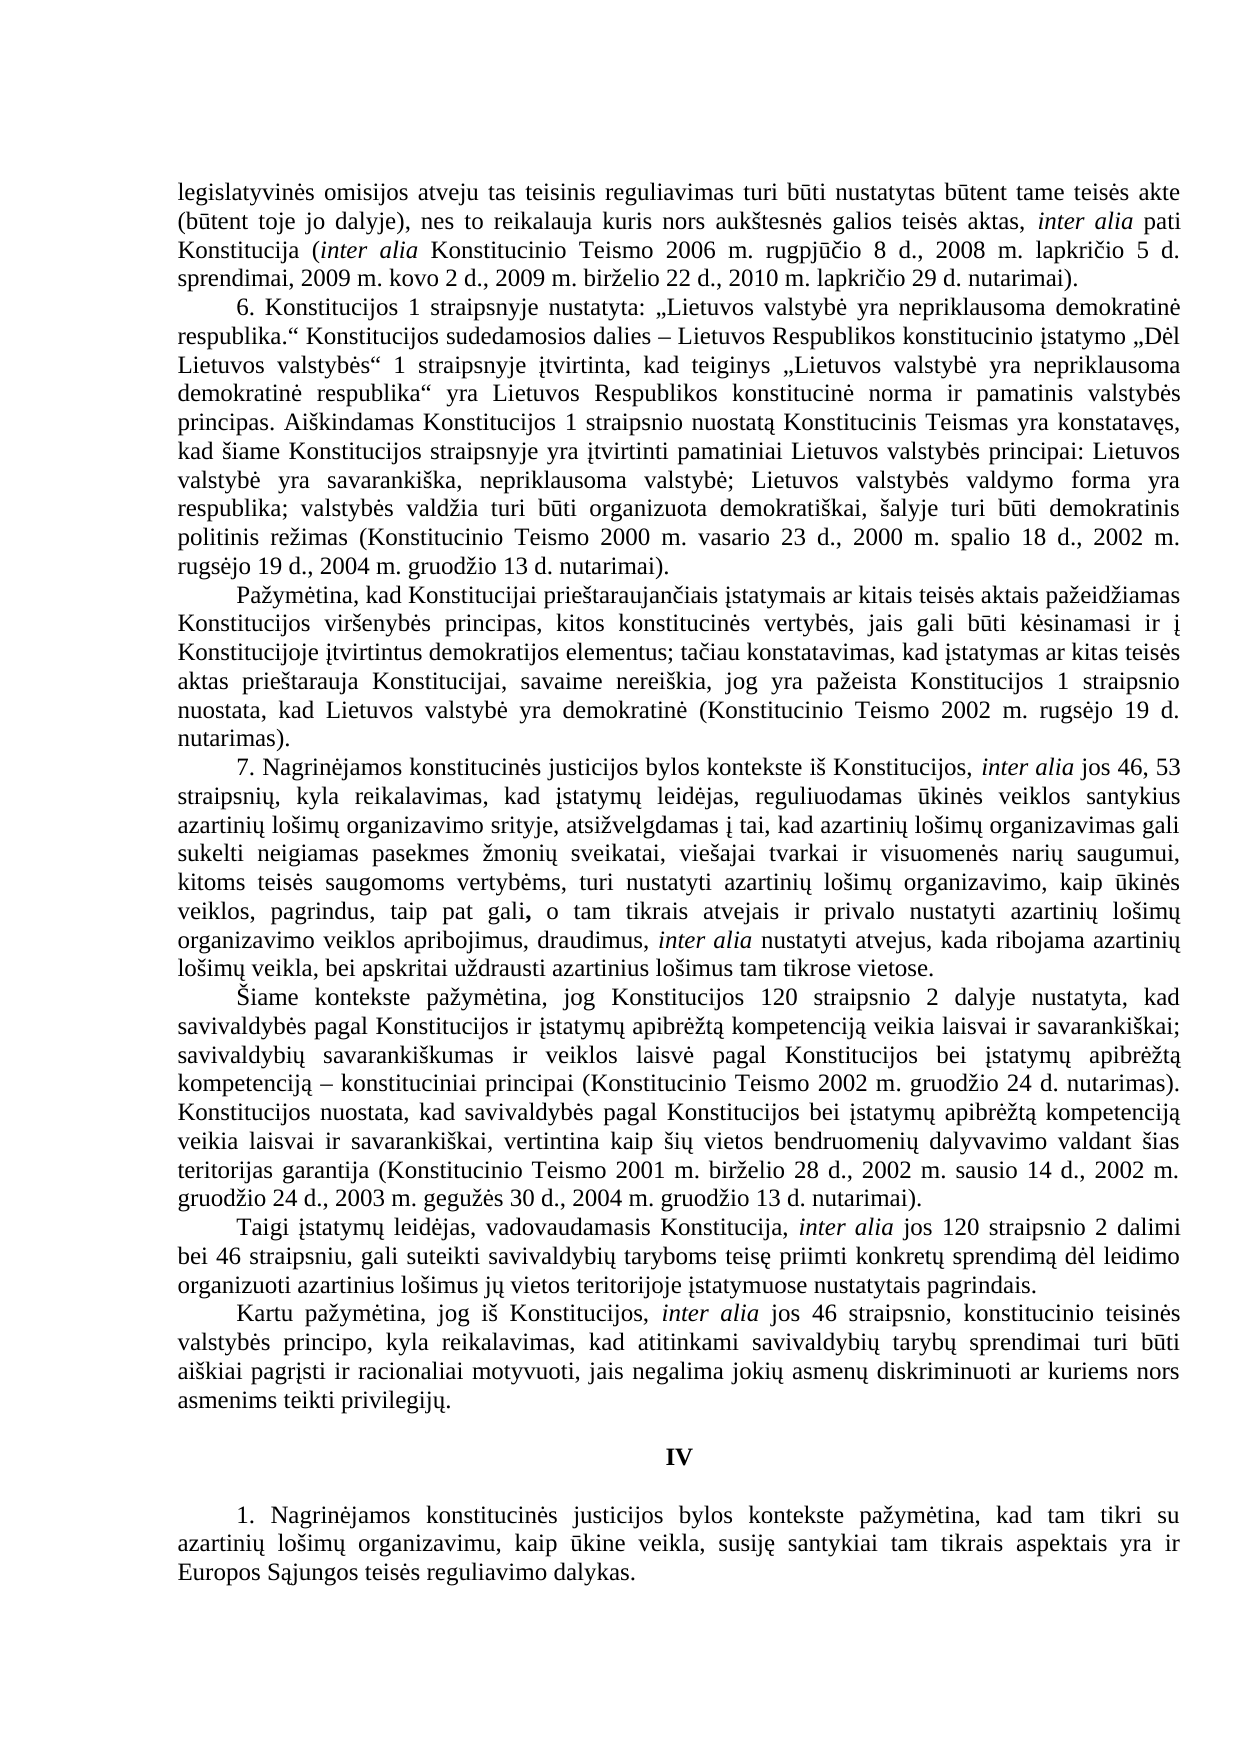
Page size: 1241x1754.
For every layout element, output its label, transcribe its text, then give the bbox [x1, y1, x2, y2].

text Taigi įstatymų leidėjas, vadovaudamasis Konstitucija, inter alia jos 120 straipsnio 2 dalimi bei 46 straipsniu, gali suteikti savivaldybių taryboms teisę priimti konkretų sprendimą dėl leidimo organizuoti azartinius lošimus jų vietos teritorijoje įstatymuose nustatytais pagrindais. [177, 1212, 1181, 1298]
text Pažymėtina, kad Konstitucijai prieštaraujančiais įstatymais ar kitais teisės aktais pažeidžiamas Konstitucijos viršenybės principas, kitos konstitucinės vertybės, jais gali būti kėsinamasi ir į Konstitucijoje įtvirtintus demokratijos elementus; tačiau konstatavimas, kad įstatymas ar kitas teisės aktas prieštarauja Konstitucijai, savaime nereiškia, jog yra pažeista Konstitucijos 1 straipsnio nuostata, kad Lietuvos valstybė yra demokratinė (Konstitucinio Teismo 2002 m. rugsėjo 19 d. nutarimas). [177, 580, 1181, 752]
text 1. Nagrinėjamos konstitucinės justicijos bylos kontekste pažymėtina, kad tam tikri su azartinių lošimų organizavimu, kaip ūkine veikla, susiję santykiai tam tikrais aspektais yra ir Europos Sąjungos teisės reguliavimo dalykas. [177, 1500, 1181, 1586]
text Šiame kontekste pažymėtina, jog Konstitucijos 120 straipsnio 2 dalyje nustatyta, kad savivaldybės pagal Konstitucijos ir įstatymų apibrėžtą kompetenciją veikia laisvai ir savarankiškai; savivaldybių savarankiškumas ir veiklos laisvė pagal Konstitucijos bei įstatymų apibrėžtą kompetenciją – konstituciniai principai (Konstitucinio Teismo 2002 m. gruodžio 24 d. nutarimas). Konstitucijos nuostata, kad savivaldybės pagal Konstitucijos bei įstatymų apibrėžtą kompetenciją veikia laisvai ir savarankiškai, vertintina kaip šių vietos bendruomenių dalyvavimo valdant šias teritorijas garantija (Konstitucinio Teismo 2001 m. birželio 28 d., 2002 m. sausio 14 d., 2002 m. gruodžio 24 d., 2003 m. gegužės 30 d., 2004 m. gruodžio 13 d. nutarimai). [177, 982, 1181, 1212]
text 6. Konstitucijos 1 straipsnyje nustatyta: „Lietuvos valstybė yra nepriklausoma demokratinė respublika.“ Konstitucijos sudedamosios dalies – Lietuvos Respublikos konstitucinio įstatymo „Dėl Lietuvos valstybės“ 1 straipsnyje įtvirtinta, kad teiginys „Lietuvos valstybė yra nepriklausoma demokratinė respublika“ yra Lietuvos Respublikos konstitucinė norma ir pamatinis valstybės principas. Aiškindamas Konstitucijos 1 straipsnio nuostatą Konstitucinis Teismas yra konstatavęs, kad šiame Konstitucijos straipsnyje yra įtvirtinti pamatiniai Lietuvos valstybės principai: Lietuvos valstybė yra savarankiška, nepriklausoma valstybė; Lietuvos valstybės valdymo forma yra respublika; valstybės valdžia turi būti organizuota demokratiškai, šalyje turi būti demokratinis politinis režimas (Konstitucinio Teismo 2000 m. vasario 23 d., 2000 m. spalio 18 d., 2002 m. rugsėjo 19 d., 2004 m. gruodžio 13 d. nutarimai). [177, 292, 1181, 580]
text legislatyvinės omisijos atveju tas teisinis reguliavimas turi būti nustatytas būtent tame teisės akte (būtent toje jo dalyje), nes to reikalauja kuris nors aukštesnės galios teisės aktas, inter alia pati Konstitucija (inter alia Konstitucinio Teismo 2006 m. rugpjūčio 8 d., 2008 m. lapkričio 5 d. sprendimai, 2009 m. kovo 2 d., 2009 m. birželio 22 d., 2010 m. lapkričio 29 d. nutarimai). [177, 177, 1181, 292]
text 7. Nagrinėjamos konstitucinės justicijos bylos kontekste iš Konstitucijos, inter alia jos 46, 53 straipsnių, kyla reikalavimas, kad įstatymų leidėjas, reguliuodamas ūkinės veiklos santykius azartinių lošimų organizavimo srityje, atsižvelgdamas į tai, kad azartinių lošimų organizavimas gali sukelti neigiamas pasekmes žmonių sveikatai, viešajai tvarkai ir visuomenės narių saugumui, kitoms teisės saugomoms vertybėms, turi nustatyti azartinių lošimų organizavimo, kaip ūkinės veiklos, pagrindus, taip pat gali, o tam tikrais atvejais ir privalo nustatyti azartinių lošimų organizavimo veiklos apribojimus, draudimus, inter alia nustatyti atvejus, kada ribojama azartinių lošimų veikla, bei apskritai uždrausti azartinius lošimus tam tikrose vietose. [177, 752, 1181, 982]
text Kartu pažymėtina, jog iš Konstitucijos, inter alia jos 46 straipsnio, konstitucinio teisinės valstybės principo, kyla reikalavimas, kad atitinkami savivaldybių tarybų sprendimai turi būti aiškiai pagrįsti ir racionaliai motyvuoti, jais negalima jokių asmenų diskriminuoti ar kuriems nors asmenims teikti privilegijų. [177, 1298, 1181, 1413]
text IV [177, 1442, 1181, 1471]
